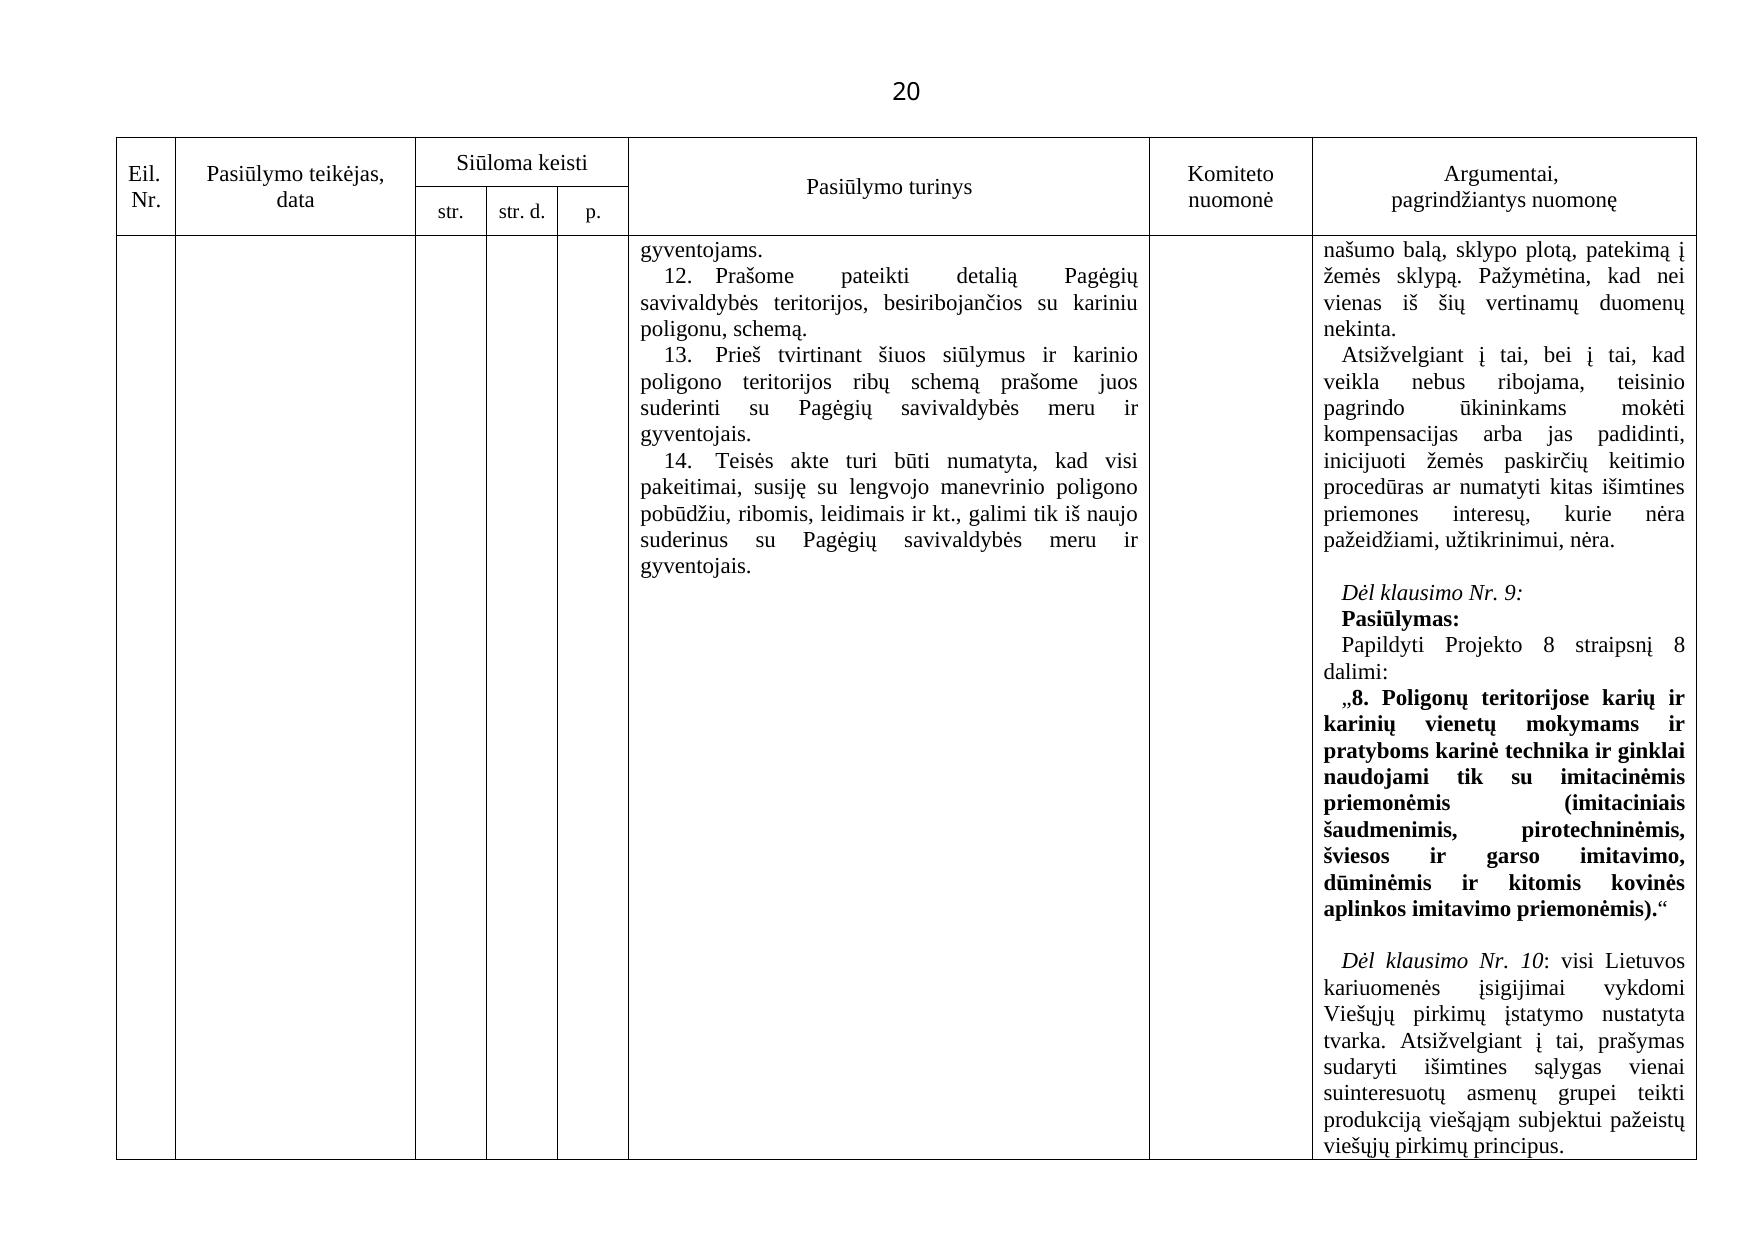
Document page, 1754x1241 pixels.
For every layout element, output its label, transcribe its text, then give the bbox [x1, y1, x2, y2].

table_cell [416, 236, 486, 1158]
table_header Pasiūlymo turinys [629, 138, 1149, 235]
table_cell str. d. [487, 187, 557, 235]
table_cell [1150, 236, 1312, 1158]
table_header Argumentai, pagrindžiantys nuomonę [1313, 138, 1696, 235]
table_header Siūloma keisti [416, 138, 628, 186]
table_cell [176, 236, 415, 1158]
table_header Pasiūlymo teikėjas, data [176, 138, 415, 235]
table_cell gyventojams. 12. Prašome pateikti detalią Pagėgių savivaldybės teritorijos, besiribojančios su kariniu poligonu, schemą. 13. Prieš tvirtinant šiuos siūlymus ir karinio poligono teritorijos ribų schemą prašome juos suderinti su Pagėgių savivaldybės meru ir gyventojais. 14. Teisės akte turi būti numatyta, kad visi pakeitimai, susiję su lengvojo manevrinio poligono pobūdžiu, ribomis, leidimais ir kt., galimi tik iš naujo suderinus su Pagėgių savivaldybės meru ir gyventojais. [629, 236, 1149, 1158]
table_cell [558, 236, 628, 1158]
table_header Eil. Nr. [117, 138, 175, 235]
table_cell [117, 236, 175, 1158]
table_header Komiteto nuomonė [1150, 138, 1312, 235]
table_cell našumo balą, sklypo plotą, patekimą į žemės sklypą. Pažymėtina, kad nei vienas iš šių vertinamų duomenų nekinta. Atsižvelgiant į tai, bei į tai, kad veikla nebus ribojama, teisinio pagrindo ūkininkams mokėti kompensacijas arba jas padidinti, inicijuoti žemės paskirčių keitimio procedūras ar numatyti kitas išimtines priemones interesų, kurie nėra pažeidžiami, užtikrinimui, nėra. Dėl klausimo Nr. 9: Pasiūlymas: Papildyti Projekto 8 straipsnį 8 dalimi: „8. Poligonų teritorijose karių ir karinių vienetų mokymams ir pratyboms karinė technika ir ginklai naudojami tik su imitacinėmis priemonėmis (imitaciniais šaudmenimis, pirotechninėmis, šviesos ir garso imitavimo, dūminėmis ir kitomis kovinės aplinkos imitavimo priemonėmis).“ Dėl klausimo Nr. 10: visi Lietuvos kariuomenės įsigijimai vykdomi Viešųjų pirkimų įstatymo nustatyta tvarka. Atsižvelgiant į tai, prašymas sudaryti išimtines sąlygas vienai suinteresuotų asmenų grupei teikti produkciją viešąjąm subjektui pažeistų viešųjų pirkimų principus. [1313, 236, 1696, 1158]
table_cell [487, 236, 557, 1158]
table_cell p. [558, 187, 628, 235]
table_cell str. [416, 187, 486, 235]
